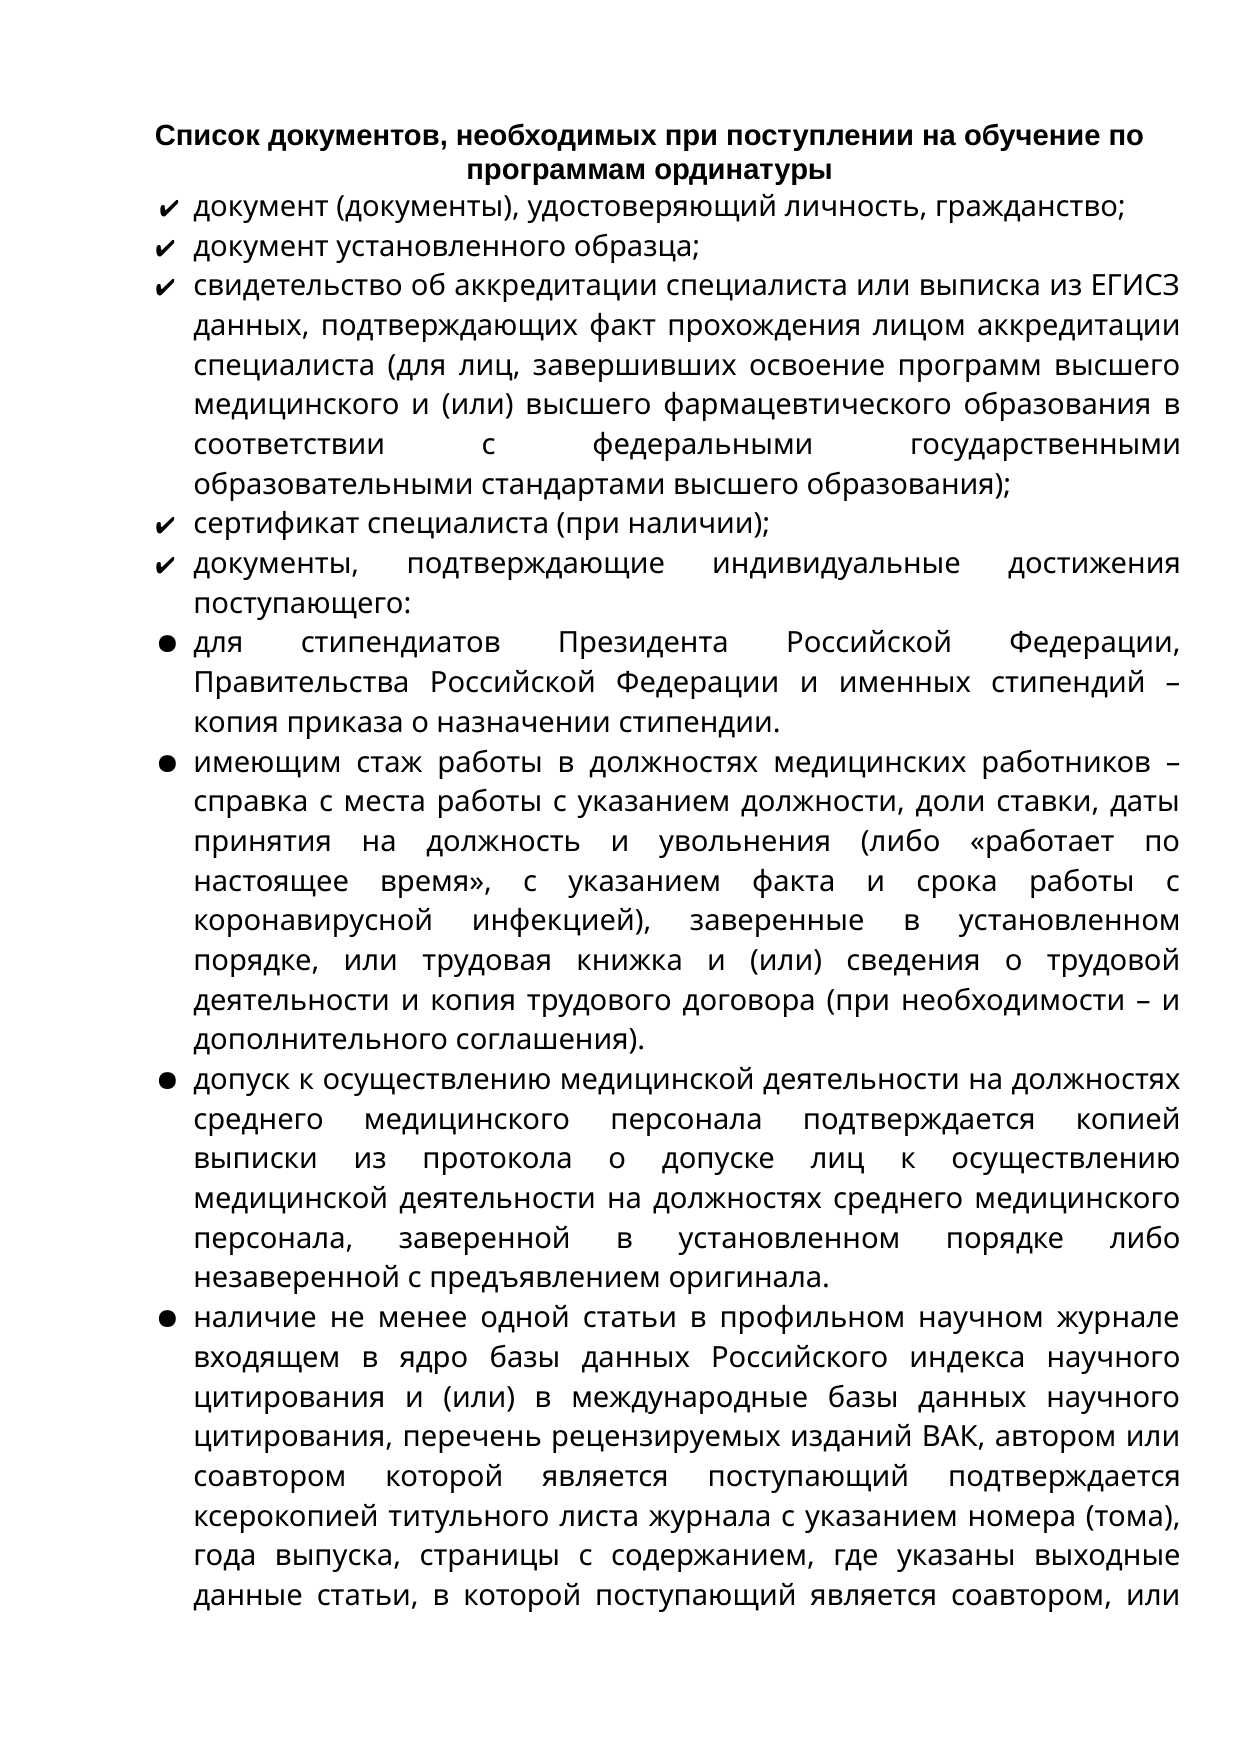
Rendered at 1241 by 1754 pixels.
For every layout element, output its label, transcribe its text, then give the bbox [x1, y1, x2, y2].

list наличие не менее одной статьи в профильном научном журнале входящем в ядро базы данных Российского индекса научного цитирования и (или) в международные базы данных научного цитирования, перечень рецензируемых изданий ВАК, автором или соавтором которой является поступающий подтверждается ксерокопией титульного листа журнала с указанием номера (тома), года выпуска, страницы с содержанием, где указаны выходные данные статьи, в которой поступающий является соавтором, или [156, 1296, 1181, 1614]
list сертификат специалиста (при наличии); [156, 503, 1181, 542]
list имеющим стаж работы в должностях медицинских работников –справка с места работы с указанием должности, доли ставки, даты принятия на должность и увольнения (либо «работает по настоящее время», с указанием факта и срока работы с коронавирусной инфекцией), заверенные в установленном порядке, или трудовая книжка и (или) сведения о трудовой деятельности и копия трудового договора (при необходимости – и дополнительного соглашения). [156, 741, 1181, 1058]
list документ установленного образца; [156, 225, 1181, 264]
list допуск к осуществлению медицинской деятельности на должностях среднего медицинского персонала подтверждается копией выписки из протокола о допуске лиц к осуществлению медицинской деятельности на должностях среднего медицинского персонала, заверенной в установленном порядке либо незаверенной с предъявлением оригинала. [156, 1058, 1181, 1296]
list документы, подтверждающие индивидуальные достижения поступающего: [156, 542, 1181, 622]
text Список документов, необходимых при поступлении на обучение по программам ординатуры [118, 118, 1181, 185]
list свидетельство об аккредитации специалиста или выписка из ЕГИСЗ данных, подтверждающих факт прохождения лицом аккредитации специалиста (для лиц, завершивших освоение программ высшего медицинского и (или) высшего фармацевтического образования в соответствии с федеральными государственными образовательными стандартами высшего образования); [156, 264, 1181, 503]
list для стипендиатов Президента Российской Федерации, Правительства Российской Федерации и именных стипендий – копия приказа о назначении стипендии. [156, 622, 1181, 741]
list документ (документы), удостоверяющий личность, гражданство; [159, 185, 1181, 225]
